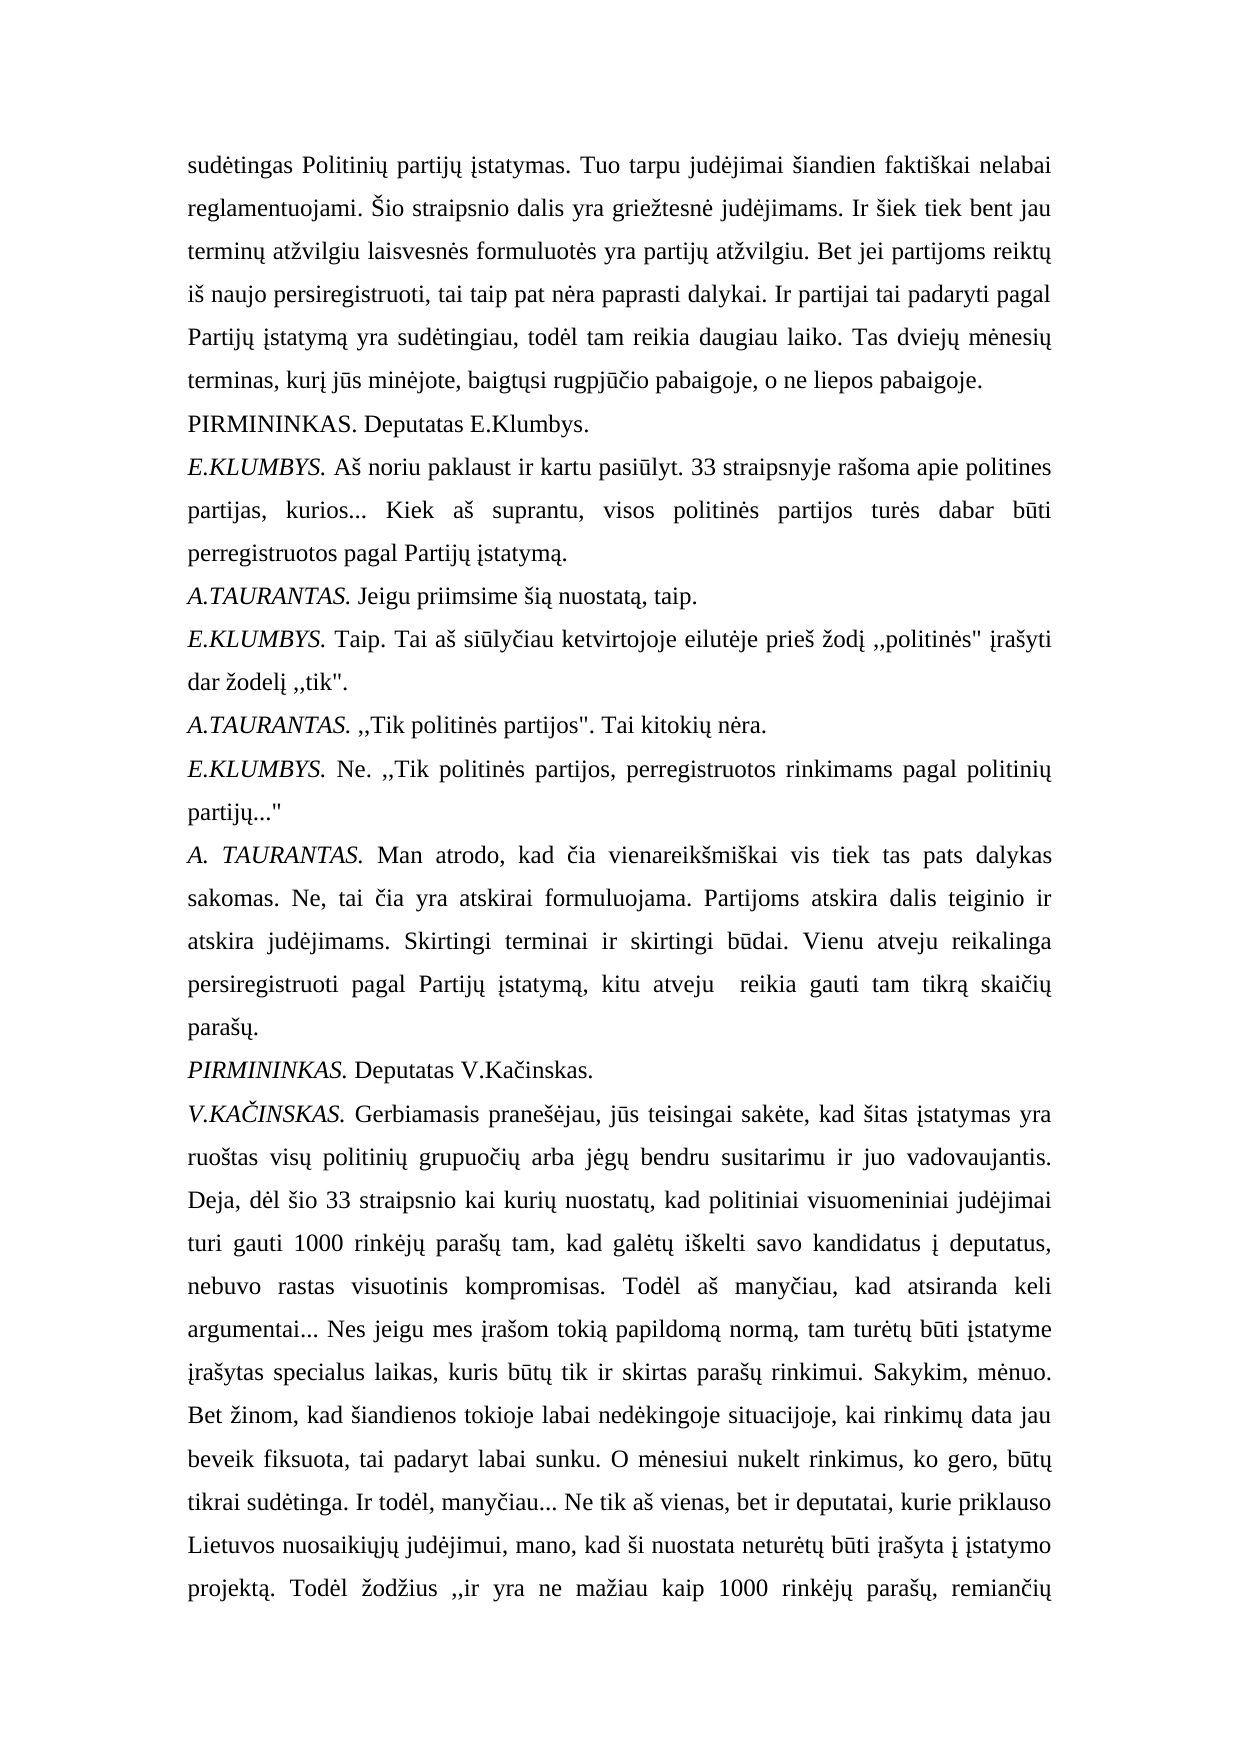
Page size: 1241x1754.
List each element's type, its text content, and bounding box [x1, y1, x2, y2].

text E.KLUMBYS. Ne. ,,Tik politinės partijos, perregistruotos rinkimams pagal politinių partijų..." [187, 754, 1053, 826]
text PIRMININKAS. Deputatas E.Klumbys. [187, 409, 1053, 437]
text V.KAČINSKAS. Gerbiamasis pranešėjau, jūs teisingai sakėte, kad šitas įstatymas yra ruoštas visų politinių grupuočių arba jėgų bendru susitarimu ir juo vadovaujantis. Deja, dėl šio 33 straipsnio kai kurių nuostatų, kad politiniai visuomeniniai judėjimai turi gauti 1000 rinkėjų parašų tam, kad galėtų iškelti savo kandidatus į deputatus, nebuvo rastas visuotinis kompromisas. Todėl aš manyčiau, kad atsiranda keli argumentai... Nes jeigu mes įrašom tokią papildomą normą, tam turėtų būti įstatyme įrašytas specialus laikas, kuris būtų tik ir skirtas parašų rinkimui. Sakykim, mėnuo. Bet žinom, kad šiandienos tokioje labai nedėkingoje situacijoje, kai rinkimų data jau beveik fiksuota, tai padaryt labai sunku. O mėnesiui nukelt rinkimus, ko gero, būtų tikrai sudėtinga. Ir todėl, manyčiau... Ne tik aš vienas, bet ir deputatai, kurie priklauso Lietuvos nuosaikiųjų judėjimui, mano, kad ši nuostata neturėtų būti įrašyta į įstatymo projektą. Todėl žodžius ,,ir yra ne mažiau kaip 1000 rinkėjų parašų, remiančių [187, 1099, 1053, 1602]
text sudėtingas Politinių partijų įstatymas. Tuo tarpu judėjimai šiandien faktiškai nelabai reglamentuojami. Šio straipsnio dalis yra griežtesnė judėjimams. Ir šiek tiek bent jau terminų atžvilgiu laisvesnės formuluotės yra partijų atžvilgiu. Bet jei partijoms reiktų iš naujo persiregistruoti, tai taip pat nėra paprasti dalykai. Ir partijai tai padaryti pagal Partijų įstatymą yra sudėtingiau, todėl tam reikia daugiau laiko. Tas dviejų mėnesių terminas, kurį jūs minėjote, baigtųsi rugpjūčio pabaigoje, o ne liepos pabaigoje. [187, 150, 1053, 394]
text A.TAURANTAS. ,,Tik politinės partijos". Tai kitokių nėra. [187, 711, 1053, 739]
text A.TAURANTAS. Jeigu priimsime šią nuostatą, taip. [187, 581, 1053, 610]
text A. TAURANTAS. Man atrodo, kad čia vienareikšmiškai vis tiek tas pats dalykas sakomas. Ne, tai čia yra atskirai formuluojama. Partijoms atskira dalis teiginio ir atskira judėjimams. Skirtingi terminai ir skirtingi būdai. Vienu atveju reikalinga persiregistruoti pagal Partijų įstatymą, kitu atveju reikia gauti tam tikrą skaičių parašų. [187, 840, 1053, 1041]
text E.KLUMBYS. Taip. Tai aš siūlyčiau ketvirtojoje eilutėje prieš žodį ,,politinės" įrašyti dar žodelį ,,tik". [187, 624, 1053, 696]
text E.KLUMBYS. Aš noriu paklaust ir kartu pasiūlyt. 33 straipsnyje rašoma apie politines partijas, kurios... Kiek aš suprantu, visos politinės partijos turės dabar būti perregistruotos pagal Partijų įstatymą. [187, 452, 1053, 567]
text PIRMININKAS. Deputatas V.Kačinskas. [187, 1056, 1053, 1084]
